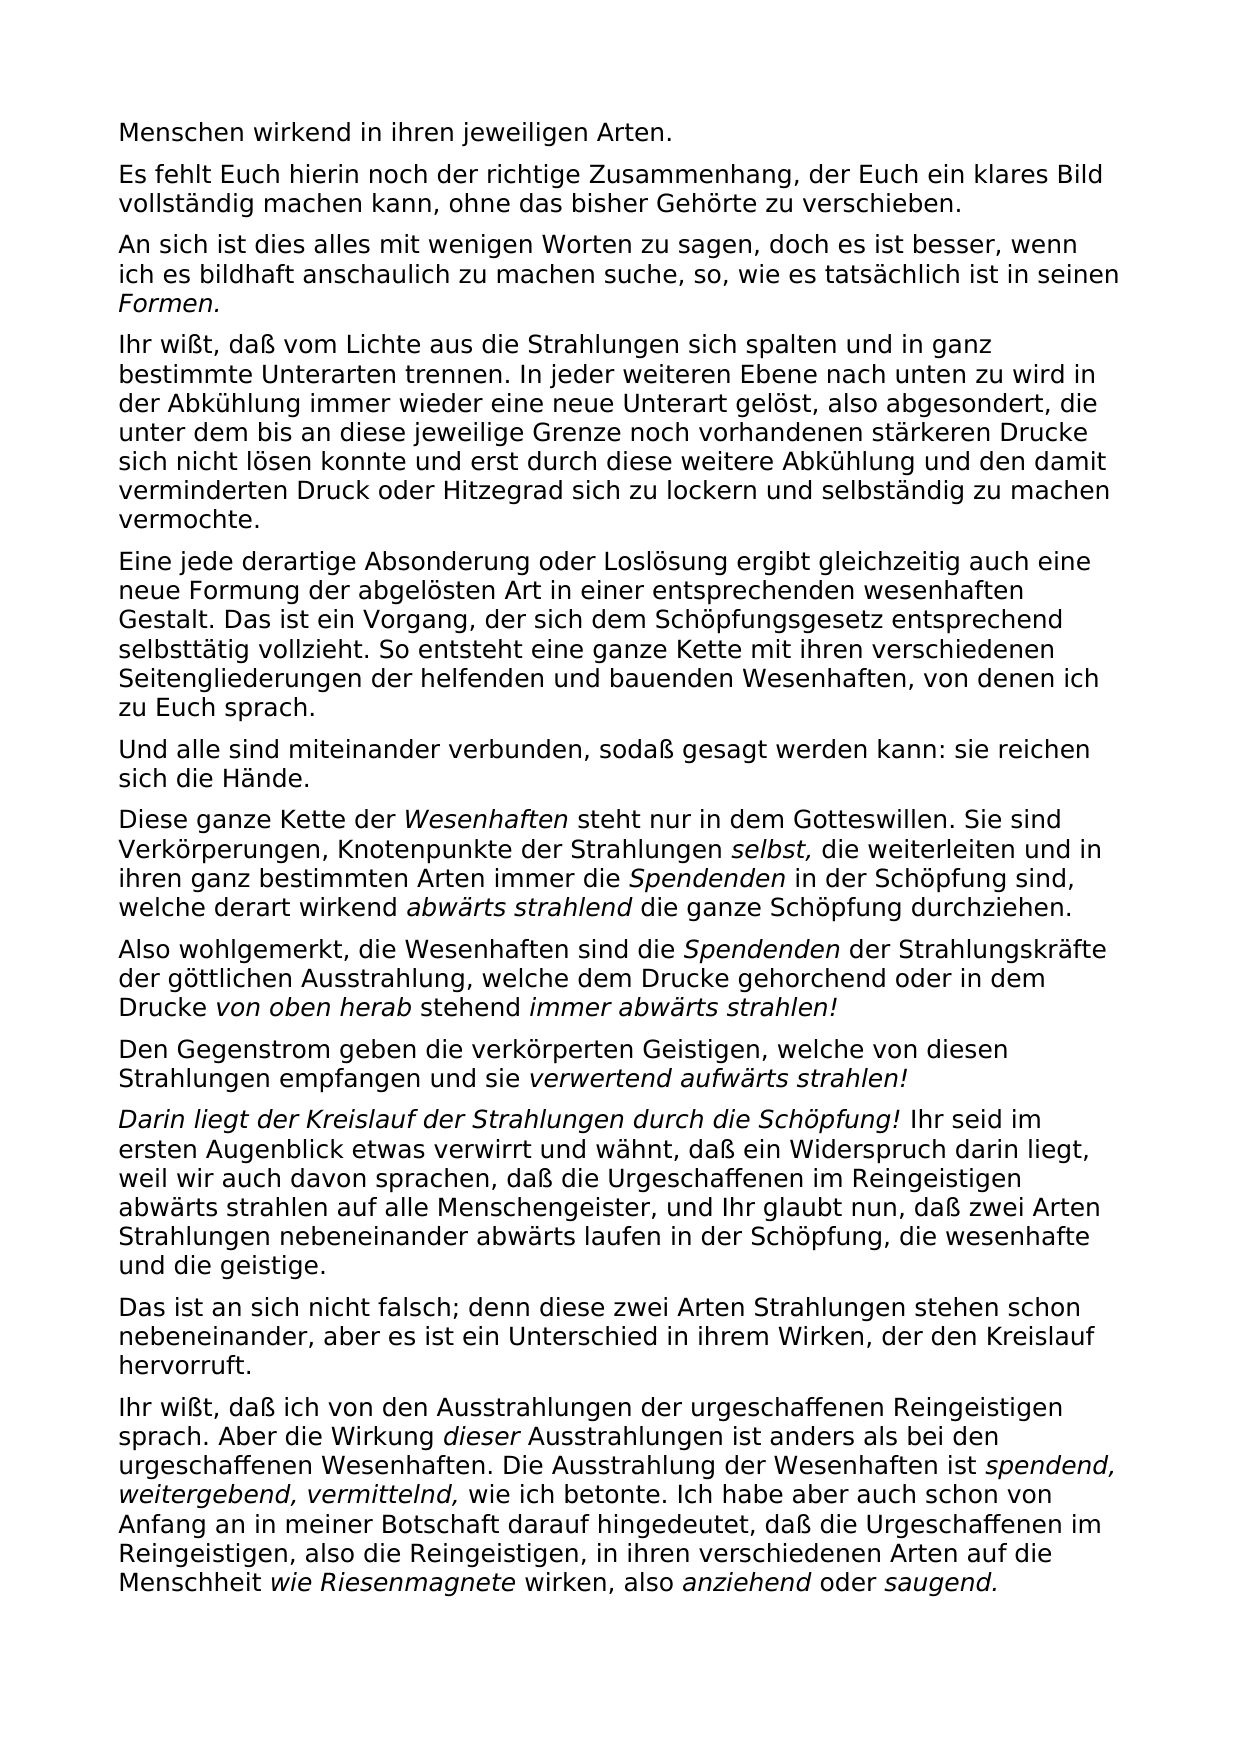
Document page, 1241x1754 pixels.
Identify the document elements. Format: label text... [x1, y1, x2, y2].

text Ihr wißt, daß vom Lichte aus die Strahlungen sich spalten und in ganz bestimmte Unterarten trennen. In jeder weiteren Ebene nach unten zu wird in der Abkühlung immer wieder eine neue Unterart gelöst, also abgesondert, die unter dem bis an diese jeweilige Grenze noch vorhandenen stärkeren Drucke sich nicht lösen konnte und erst durch diese weitere Abkühlung und den damit verminderten Druck oder Hitzegrad sich zu lockern und selbständig zu machen vermochte. [118, 331, 1122, 535]
text Diese ganze Kette der Wesenhaften steht nur in dem Gotteswillen. Sie sind Verkörperungen, Knotenpunkte der Strahlungen selbst, die weiterleiten und in ihren ganz bestimmten Arten immer die Spendenden in der Schöpfung sind, welche derart wirkend abwärts strahlend die ganze Schöpfung durchziehen. [118, 806, 1122, 922]
text An sich ist dies alles mit wenigen Worten zu sagen, doch es ist besser, wenn ich es bildhaft anschaulich zu machen suche, so, wie es tatsächlich ist in seinen Formen. [118, 231, 1122, 318]
text Eine jede derartige Absonderung oder Loslösung ergibt gleichzeitig auch eine neue Formung der abgelösten Art in einer entsprechenden wesenhaften Gestalt. Das ist ein Vorgang, der sich dem Schöpfungsgesetz entsprechend selbsttätig vollzieht. So entsteht eine ganze Kette mit ihren verschiedenen Seitengliederungen der helfenden und bauenden Wesenhaften, von denen ich zu Euch sprach. [118, 547, 1122, 722]
text Also wohlgemerkt, die Wesenhaften sind die Spendenden der Strahlungskräfte der göttlichen Ausstrahlung, welche dem Drucke gehorchend oder in dem Drucke von oben herab stehend immer abwärts strahlen! [118, 935, 1122, 1022]
text Und alle sind miteinander verbunden, sodaß gesagt werden kann: sie reichen sich die Hände. [118, 735, 1122, 793]
text Den Gegenstrom geben die verkörperten Geistigen, welche von diesen Strahlungen empfangen und sie verwertend aufwärts strahlen! [118, 1035, 1122, 1093]
text Ihr wißt, daß ich von den Ausstrahlungen der urgeschaffenen Reingeistigen sprach. Aber die Wirkung dieser Ausstrahlungen ist anders als bei den urgeschaffenen Wesenhaften. Die Ausstrahlung der Wesenhaften ist spendend, weitergebend, vermittelnd, wie ich betonte. Ich habe aber auch schon von Anfang an in meiner Botschaft darauf hingedeutet, daß die Urgeschaffenen im Reingeistigen, also die Reingeistigen, in ihren verschiedenen Arten auf die Menschheit wie Riesenmagnete wirken, also anziehend oder saugend. [118, 1393, 1122, 1597]
text Darin liegt der Kreislauf der Strahlungen durch die Schöpfung! Ihr seid im ersten Augenblick etwas verwirrt und wähnt, daß ein Widerspruch darin liegt, weil wir auch davon sprachen, daß die Urgeschaffenen im Reingeistigen abwärts strahlen auf alle Menschengeister, und Ihr glaubt nun, daß zwei Arten Strahlungen nebeneinander abwärts laufen in der Schöpfung, die wesenhafte und die geistige. [118, 1106, 1122, 1281]
text Das ist an sich nicht falsch; denn diese zwei Arten Strahlungen stehen schon nebeneinander, aber es ist ein Unterschied in ihrem Wirken, der den Kreislauf hervorruft. [118, 1293, 1122, 1381]
text Menschen wirkend in ihren jeweiligen Arten. [118, 118, 1122, 147]
text Es fehlt Euch hierin noch der richtige Zusammenhang, der Euch ein klares Bild vollständig machen kann, ohne das bisher Gehörte zu verschieben. [118, 160, 1122, 218]
